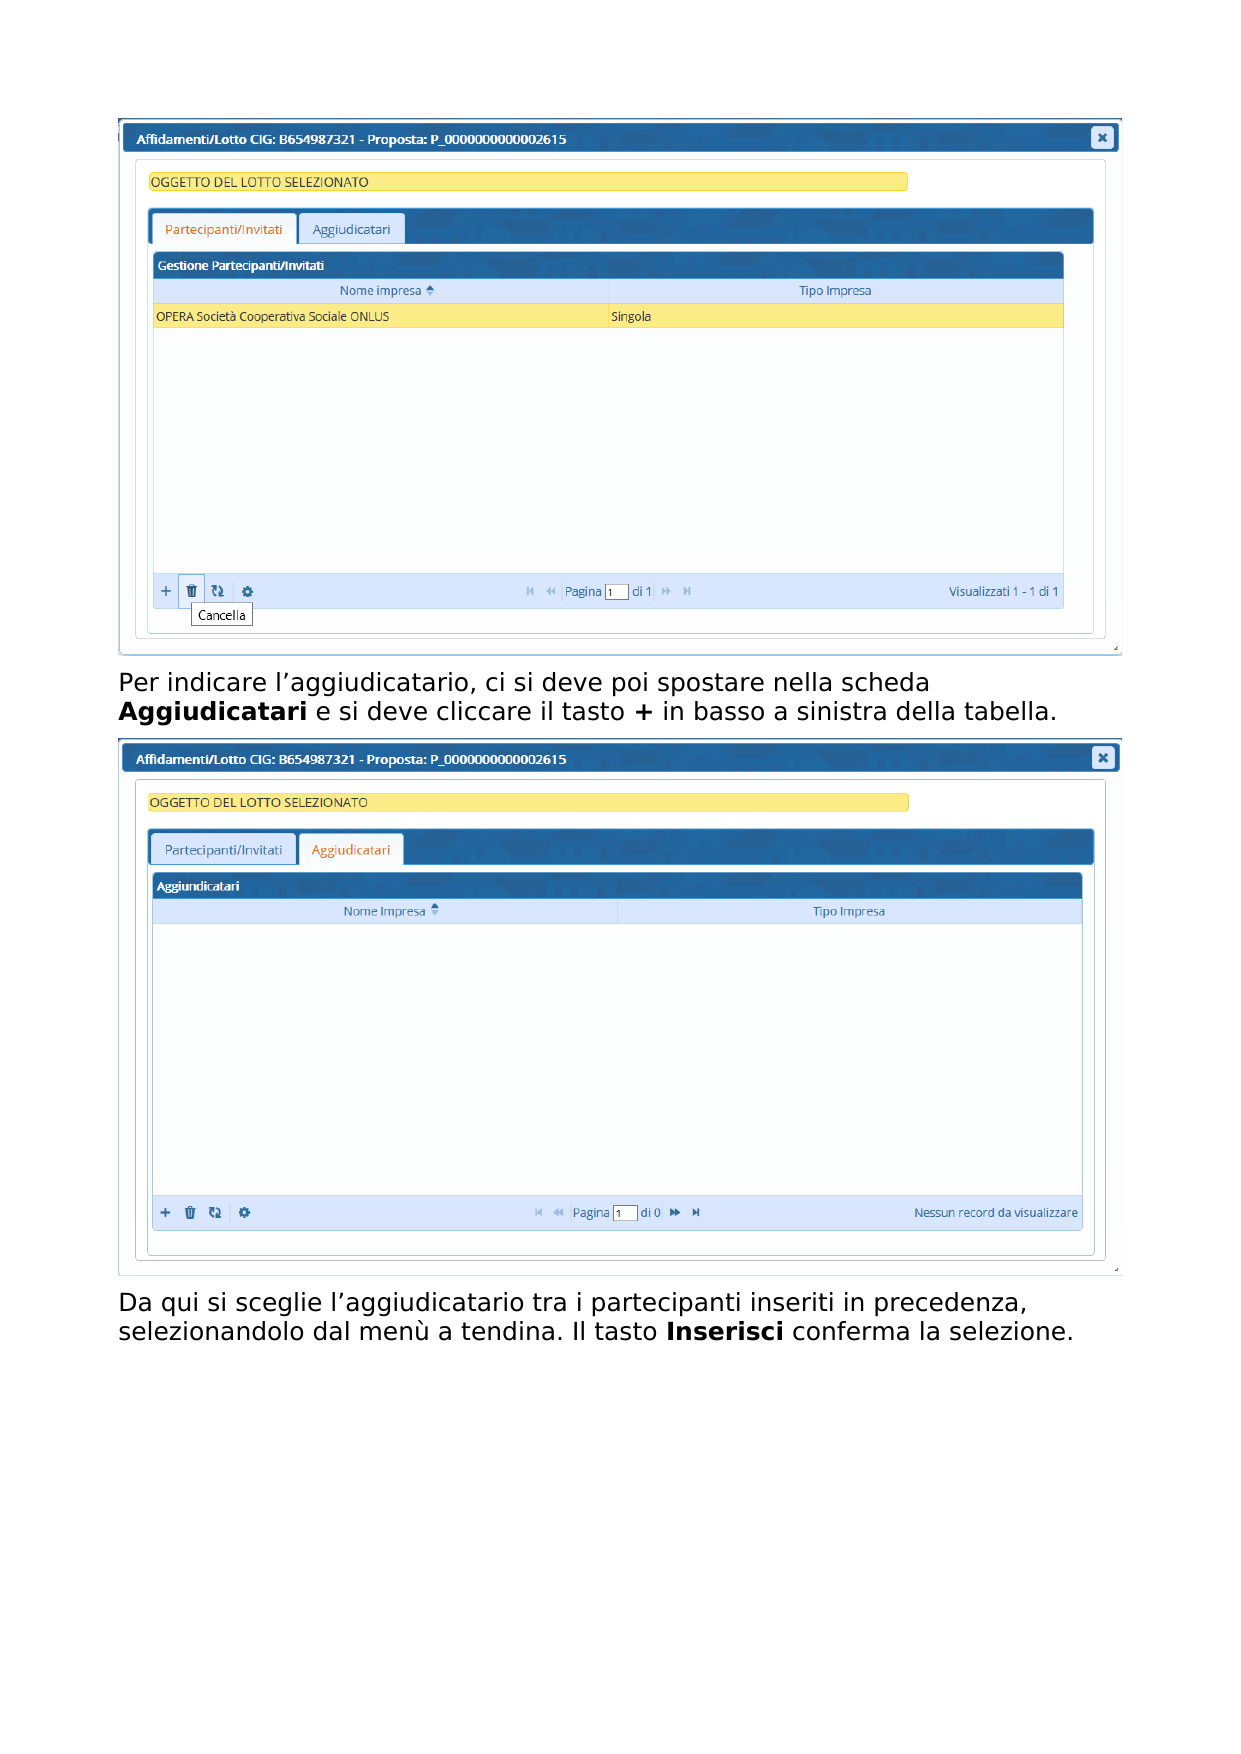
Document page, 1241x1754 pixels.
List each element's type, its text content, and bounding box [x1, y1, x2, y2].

text Da qui si sceglie l’aggiudicatario tra i partecipanti inseriti in precedenza, selezionandolo dal menù a tendina. Il tasto Inserisci conferma la selezione. [118, 1288, 1122, 1376]
text Per indicare l’aggiudicatario, ci si deve poi spostare nella scheda Aggiudicatari e si deve cliccare il tasto + in basso a sinistra della tabella. [118, 668, 1122, 726]
picture [118, 118, 1123, 656]
picture [118, 738, 1123, 1276]
